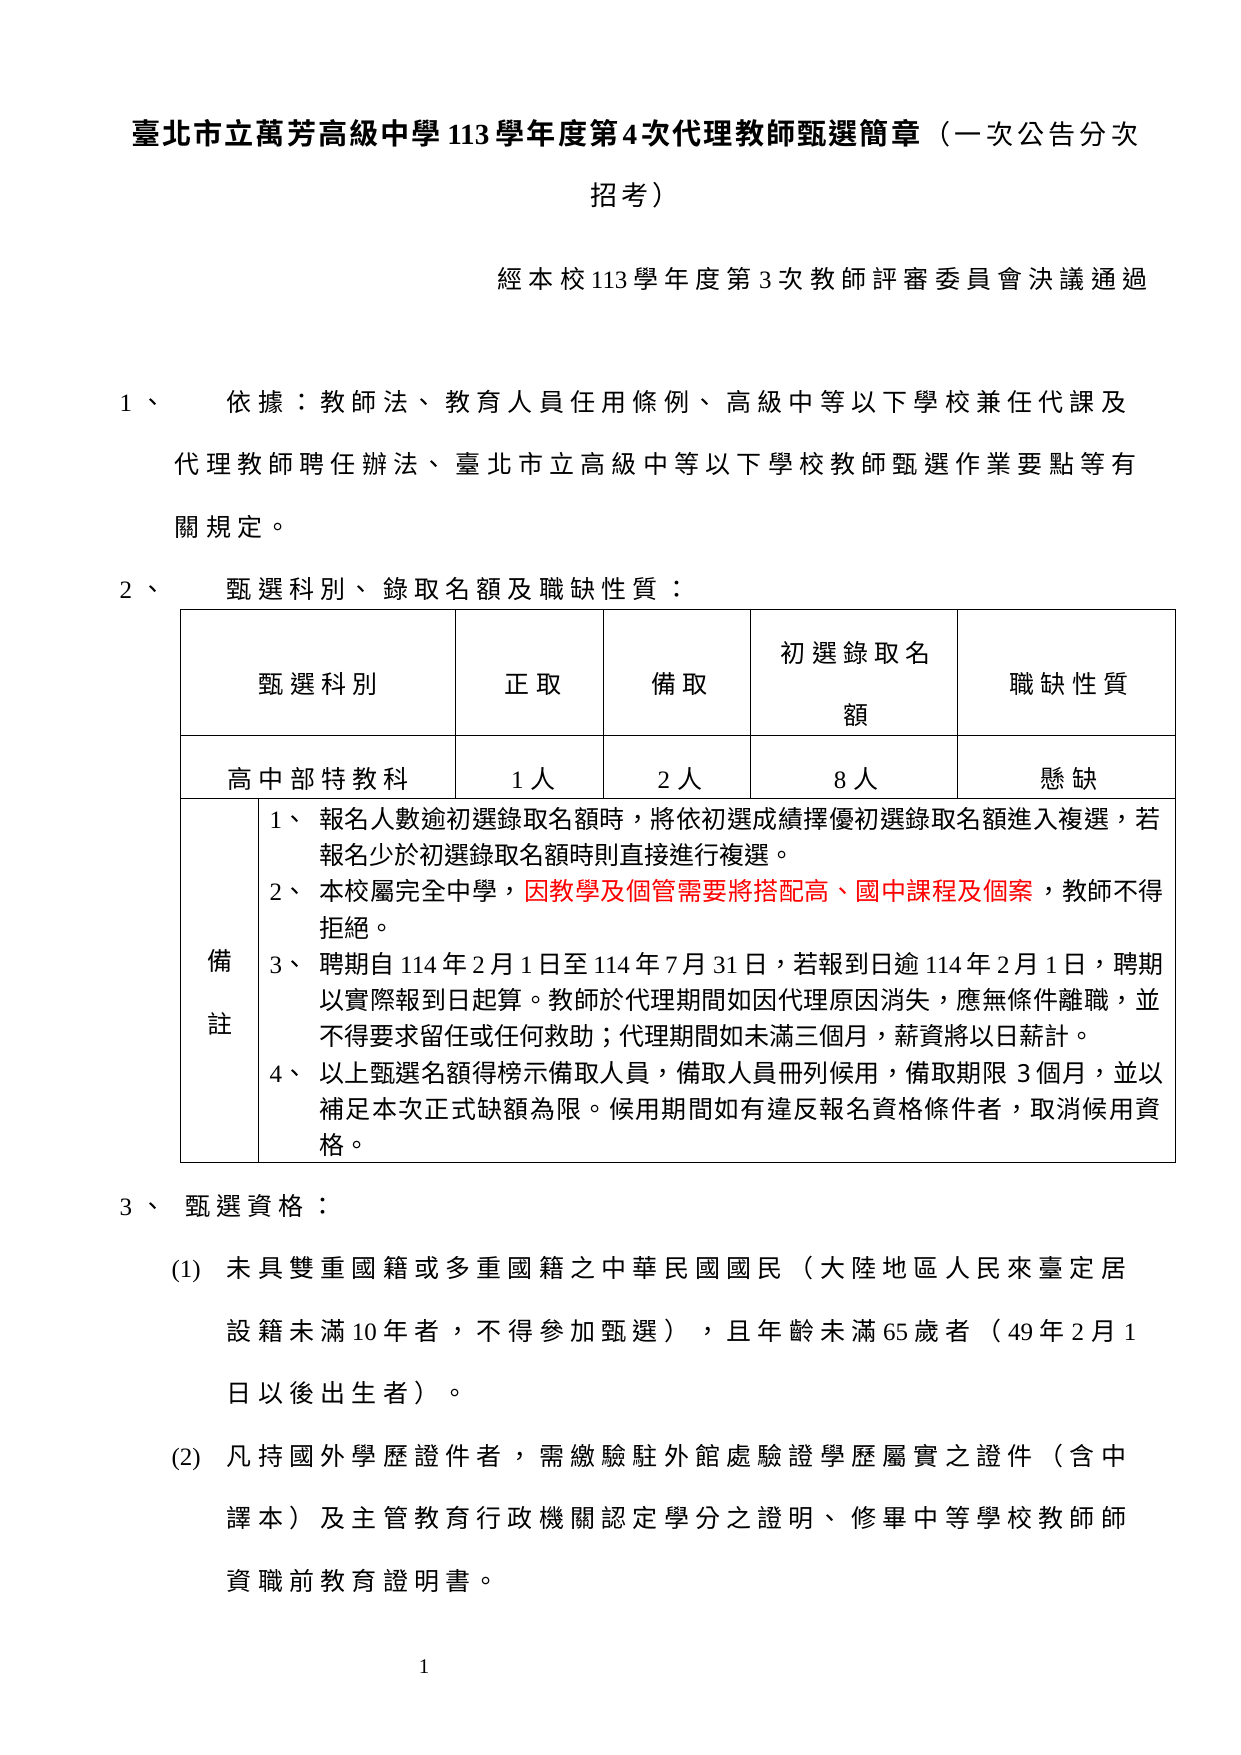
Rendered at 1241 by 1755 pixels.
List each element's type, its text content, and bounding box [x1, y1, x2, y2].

list 甄選資格： [119, 1163, 1151, 1225]
list 依據：教師法、教育人員任用條例、高級中等以下學校兼任代課及代理教師聘任辦法、臺北市立高級中等以下學校教師甄選作業要點等有關規定。 [119, 359, 1151, 546]
table_cell 2人 [604, 736, 750, 798]
table_cell 1人 [456, 736, 603, 798]
table_header 職缺性質 [958, 610, 1175, 735]
table_cell 報名人數逾初選錄取名額時，將依初選成績擇優初選錄取名額進入複選，若報名少於初選錄取名額時則直接進行複選。 本校屬完全中學，因教學及個管需要將搭配高、國中課程及個案，教師不得拒絕。 聘期自114年2月1日至114年7月31日，若報到日逾114年2月1日，聘期以實際報到日起算。教師於代理期間如因代理原因消失，應無條件離職，並不得要求留任或任何救助；代理期間如未滿三個月，薪資將以日薪計。 以上甄選名額得榜示備取人員，備取人員冊列候用，備取期限3個月，並以補足本次正式缺額為限。候用期間如有違反報名資格條件者，取消候用資格。 [259, 799, 1175, 1162]
table_header 備取 [604, 610, 750, 735]
table_cell 8人 [751, 736, 957, 798]
list 未具雙重國籍或多重國籍之中華民國國民（大陸地區人民來臺定居設籍未滿10年者，不得參加甄選），且年齡未滿65歲者（49年2月1日以後出生者）。 [169, 1225, 1151, 1413]
table_cell 懸缺 [958, 736, 1175, 798]
text 臺北市立萬芳高級中學113學年度第4次代理教師甄選簡章（一次公告分次招考） [94, 90, 1151, 215]
list 凡持國外學歷證件者，需繳驗駐外館處驗證學歷屬實之證件（含中譯本）及主管教育行政機關認定學分之證明、修畢中等學校教師師資職前教育證明書。 [169, 1413, 1151, 1600]
table_header 正取 [456, 610, 603, 735]
text 經本校113學年度第3次教師評審委員會決議通過 [119, 234, 1151, 296]
table_header 初選錄取名額 [751, 610, 957, 735]
table_cell 備註 [181, 799, 258, 1162]
table_header 甄選科別 [181, 610, 455, 735]
list 甄選科別、錄取名額及職缺性質： [119, 546, 1151, 609]
table_cell 高中部特教科 [181, 736, 455, 798]
